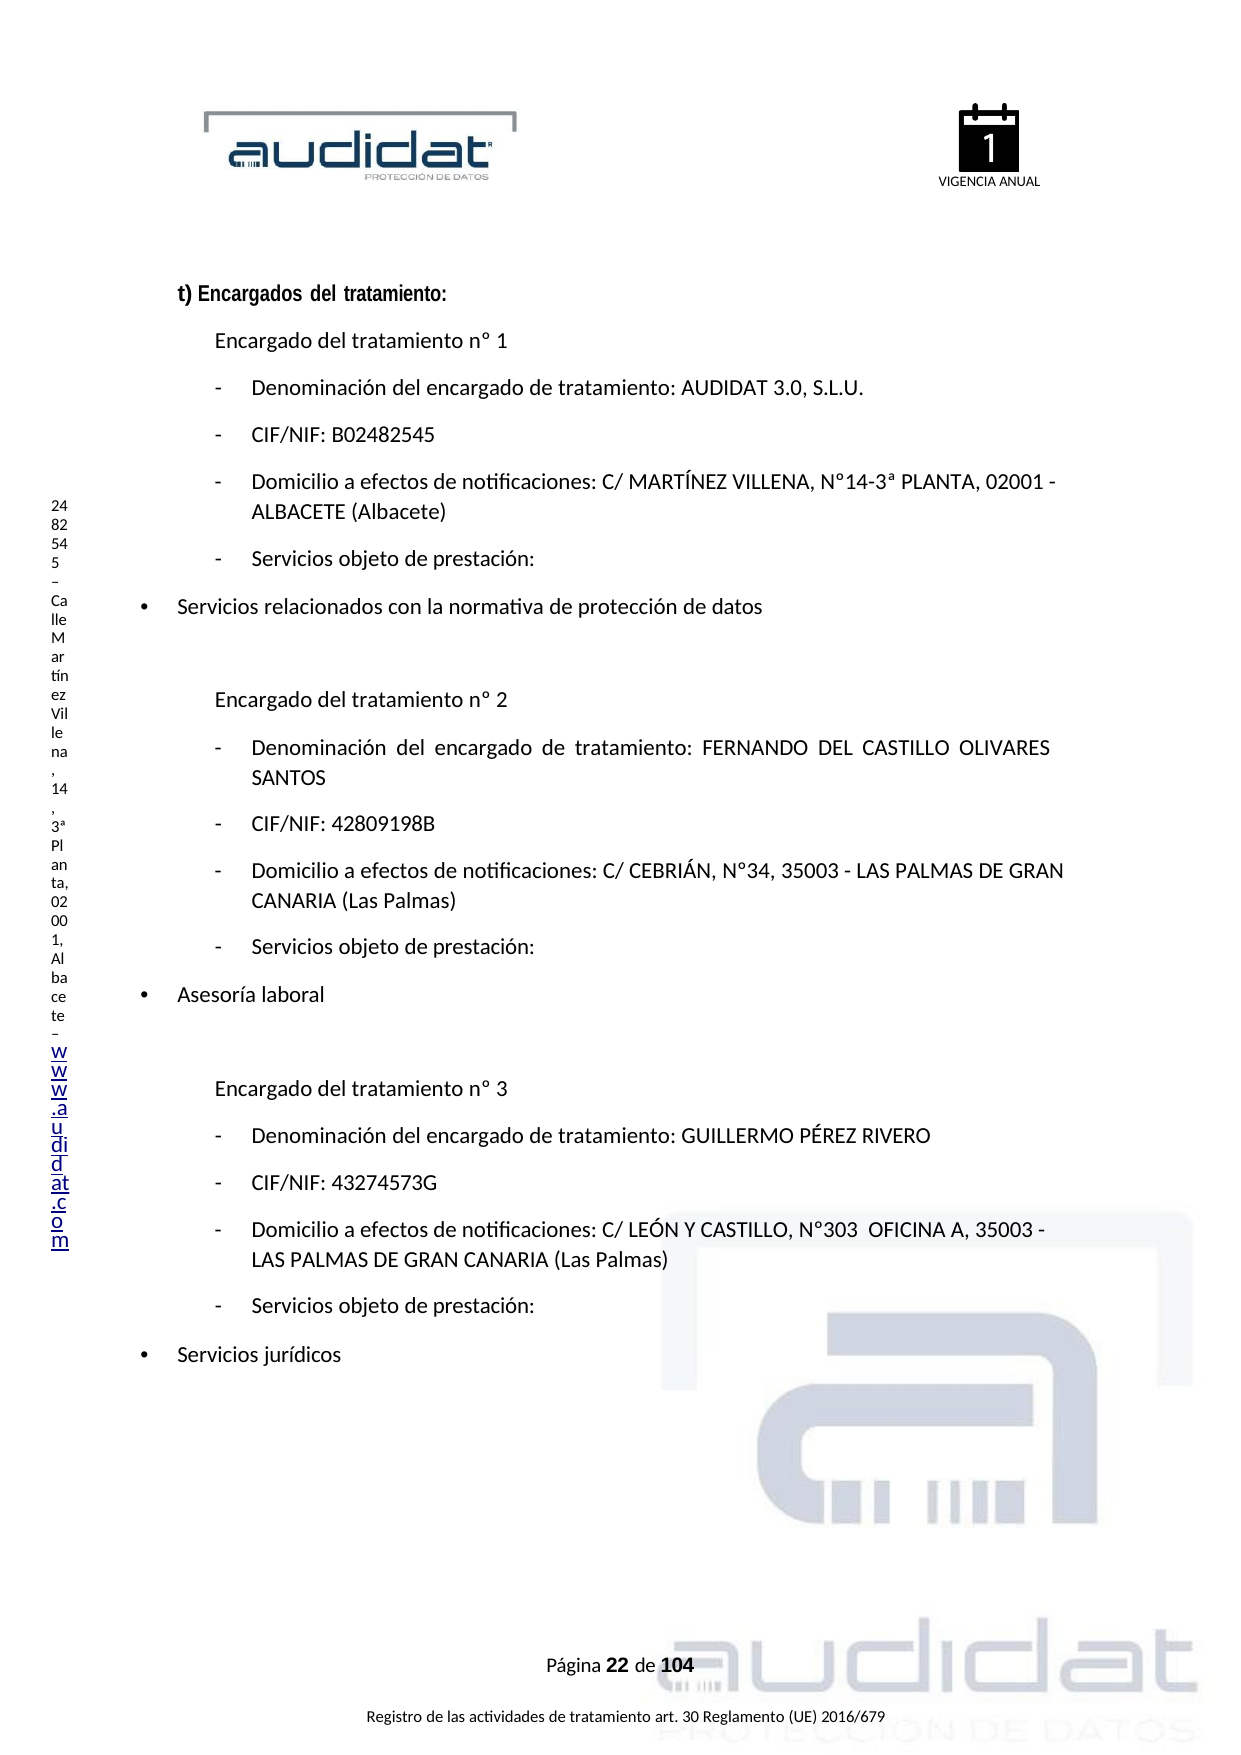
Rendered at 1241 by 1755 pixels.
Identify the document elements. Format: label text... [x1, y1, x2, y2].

list Servicios jurídicos [140, 1340, 640, 1368]
list Denominación del encargado de tratamiento: AUDIDAT 3.0, S.L.U. [214, 373, 1226, 401]
list Encargados del tratamiento: [177, 280, 1226, 307]
list Asesoría laboral [140, 981, 1226, 1009]
text Encargado del tratamiento nº 2 [214, 686, 1226, 714]
text Audidat 3.0, S.L.U. – CIF B02482545 – Calle Martínez Villena, 14, 3ª Planta, 02001, Albacete – www.audidat.com [51, 497, 69, 1192]
text Encargado del tratamiento nº 3 [214, 1074, 1226, 1102]
text - CIF/NIF: B02482545 [214, 421, 1226, 448]
list Servicios objeto de prestación: [214, 544, 1226, 572]
list Domicilio a efectos de notificaciones: C/ LEÓN Y CASTILLO, Nº303 OFICINA A, 35003 - LAS PALMAS DE GRAN CANARIA (Las Palmas) [214, 1215, 640, 1273]
text Registro de las actividades de tratamiento art. 30 Reglamento (UE) 2016/679 [366, 1706, 640, 1727]
list Denominación del encargado de tratamiento: FERNANDO DEL CASTILLO OLIVARES SANTOS [214, 733, 1064, 791]
list Servicios relacionados con la normativa de protección de datos [140, 592, 1226, 620]
list Domicilio a efectos de notificaciones: C/ MARTÍNEZ VILLENA, Nº14-3ª PLANTA, 02001 - ALBACETE (Albacete) [214, 467, 1064, 525]
list Servicios objeto de prestación: [214, 1292, 640, 1319]
list Domicilio a efectos de notificaciones: C/ CEBRIÁN, Nº34, 35003 - LAS PALMAS DE GRAN CANARIA (Las Palmas) [214, 856, 1064, 914]
text Encargado del tratamiento nº 1 [214, 327, 1226, 355]
text - CIF/NIF: 43274573G [214, 1168, 1226, 1196]
text Página 22 de 104 [177, 1652, 640, 1678]
text - CIF/NIF: 42809198B [214, 809, 1226, 837]
list Denominación del encargado de tratamiento: GUILLERMO PÉREZ RIVERO [214, 1121, 1226, 1149]
list Servicios objeto de prestación: [214, 932, 1226, 961]
